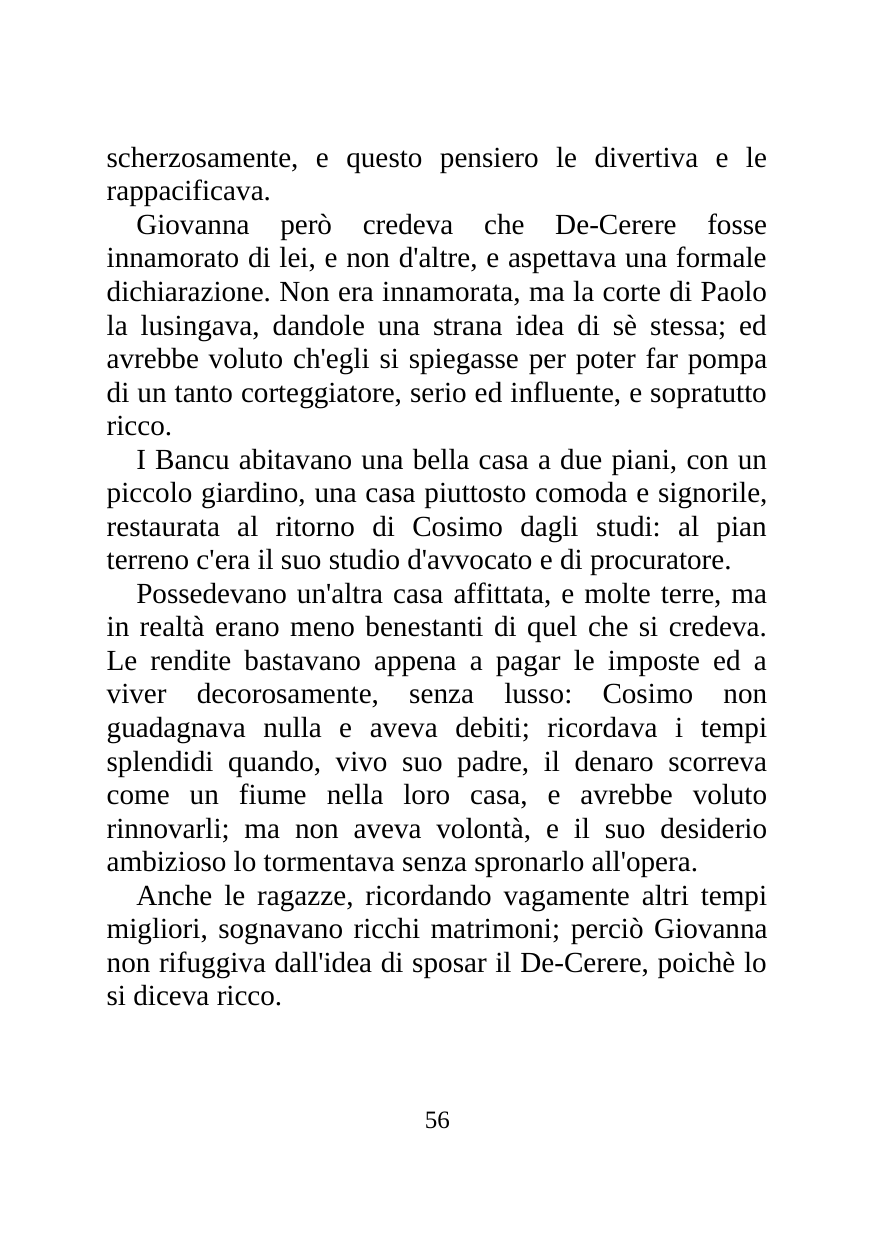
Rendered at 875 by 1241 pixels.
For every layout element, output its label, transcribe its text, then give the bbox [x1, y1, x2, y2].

text Giovanna però credeva che De-Cerere fosse innamorato di lei, e non d'altre, e aspettava una formale dichiarazione. Non era innamorata, ma la corte di Paolo la lusingava, dandole una strana idea di sè stessa; ed avrebbe voluto ch'egli si spiegasse per poter far pompa di un tanto corteggiatore, serio ed influente, e sopratutto ricco. [106, 207, 768, 442]
text scherzosamente, e questo pensiero le divertiva e le rappacificava. [106, 140, 768, 207]
text Possedevano un'altra casa affittata, e molte terre, ma in realtà erano meno benestanti di quel che si credeva. Le rendite bastavano appena a pagar le imposte ed a viver decorosamente, senza lusso: Cosimo non guadagnava nulla e aveva debiti; ricordava i tempi splendidi quando, vivo suo padre, il denaro scorreva come un fiume nella loro casa, e avrebbe voluto rinnovarli; ma non aveva volontà, e il suo desiderio ambizioso lo tormentava senza spronarlo all'opera. [106, 576, 768, 878]
text Anche le ragazze, ricordando vagamente altri tempi migliori, sognavano ricchi matrimoni; perciò Giovanna non rifuggiva dall'idea di sposar il De-Cerere, poichè lo si diceva ricco. [106, 878, 768, 1012]
text I Bancu abitavano una bella casa a due piani, con un piccolo giardino, una casa piuttosto comoda e signorile, restaurata al ritorno di Cosimo dagli studi: al pian terreno c'era il suo studio d'avvocato e di procuratore. [106, 442, 768, 576]
